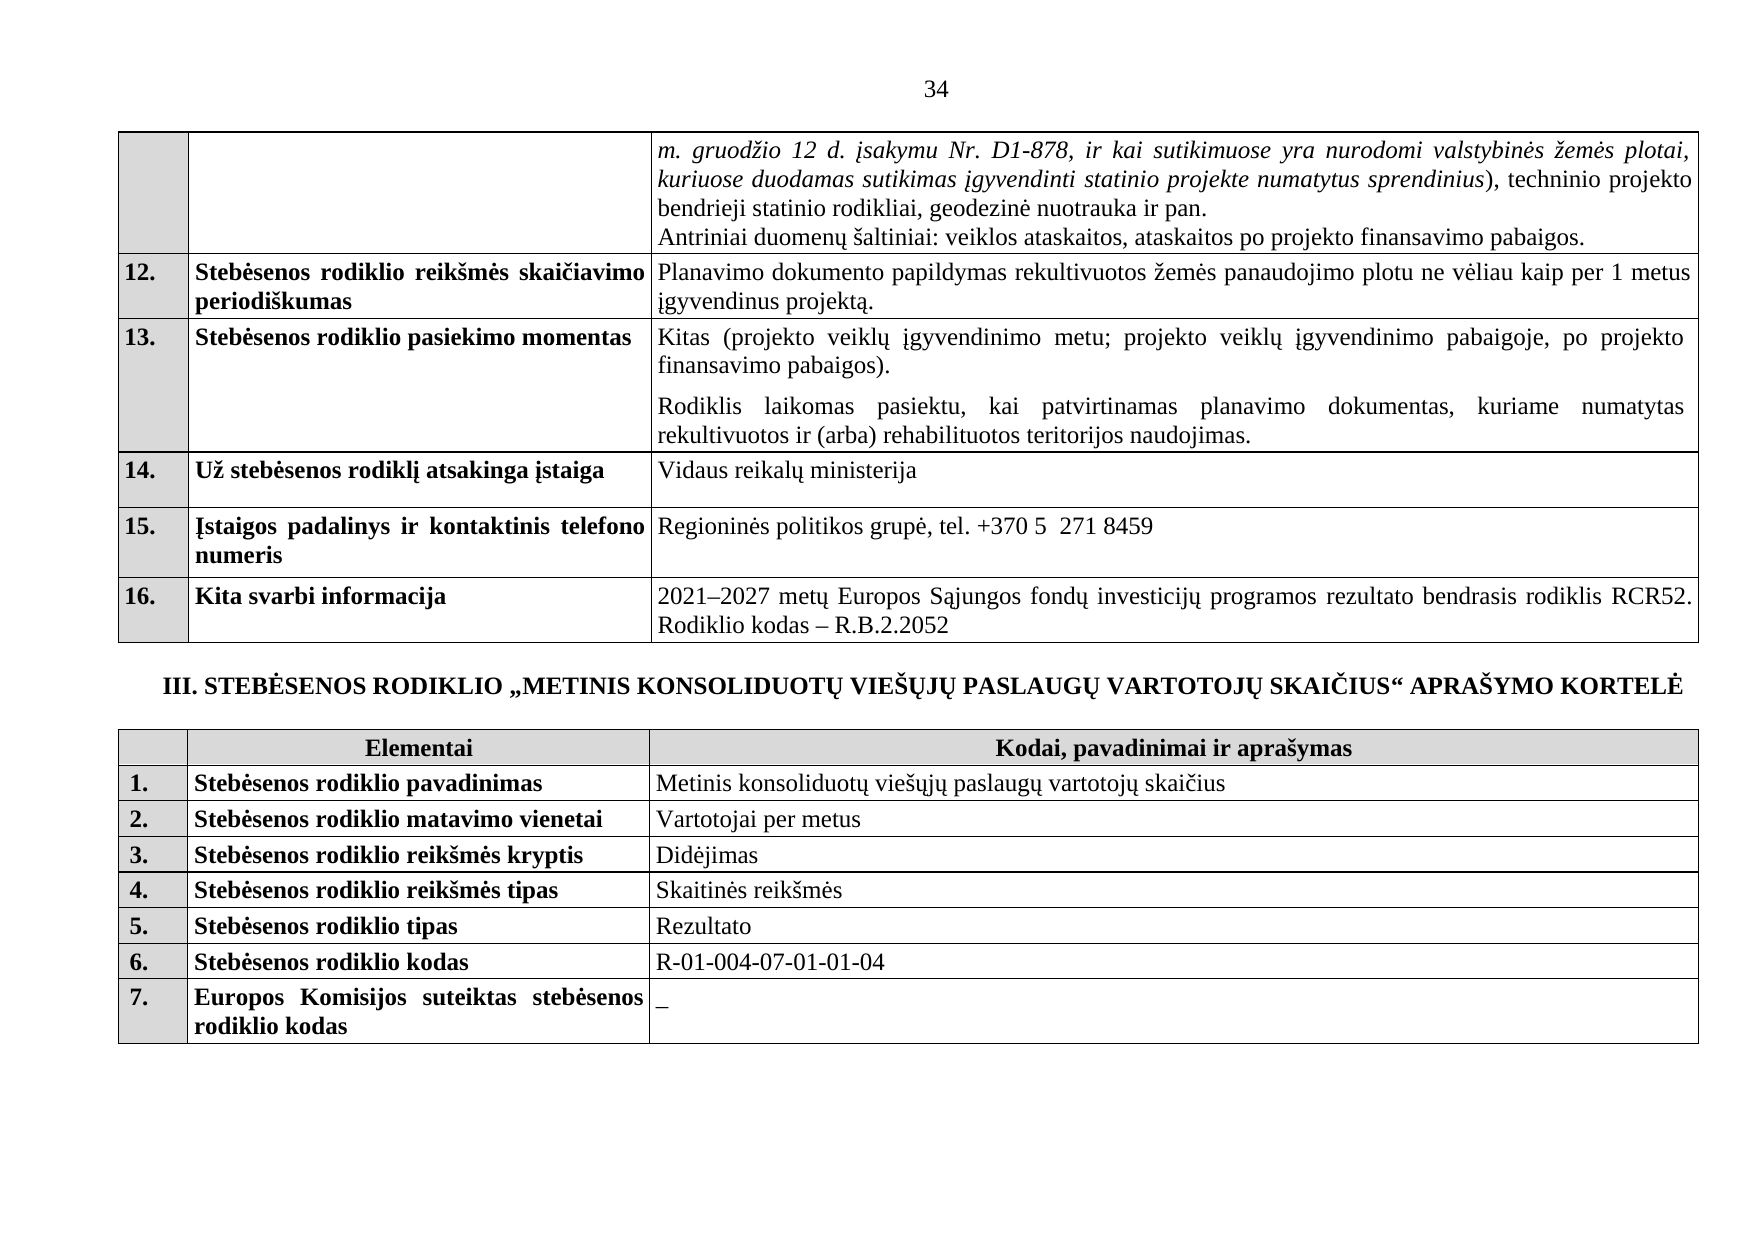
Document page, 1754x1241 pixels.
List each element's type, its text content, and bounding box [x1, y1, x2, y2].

table_cell Kita svarbi informacija [189, 578, 651, 642]
table_cell Stebėsenos rodiklio reikšmės tipas [188, 873, 649, 907]
table_cell 14. [119, 453, 188, 507]
table_cell [119, 133, 188, 253]
table_cell 5. [119, 908, 187, 943]
table_cell 3. [119, 837, 187, 871]
table_cell Stebėsenos rodiklio kodas [188, 944, 649, 978]
table_cell 1. [119, 766, 187, 800]
table_cell 6. [119, 944, 187, 978]
table_cell Stebėsenos rodiklio pavadinimas [188, 766, 649, 800]
table_cell Stebėsenos rodiklio pasiekimo momentas [189, 319, 651, 451]
table_cell 7. [119, 979, 187, 1043]
table_cell 12. [119, 254, 188, 318]
table_cell Už stebėsenos rodiklį atsakinga įstaiga [189, 453, 651, 507]
table_cell Planavimo dokumento papildymas rekultivuotos žemės panaudojimo plotu ne vėliau kaip per 1 metus įgyvendinus projektą. [652, 254, 1698, 318]
table_cell 2021‒2027 metų Europos Sąjungos fondų investicijų programos rezultato bendrasis rodiklis RCR52. Rodiklio kodas – R.B.2.2052 [652, 578, 1698, 642]
table_cell [189, 133, 651, 253]
table_cell Kitas (projekto veiklų įgyvendinimo metu; projekto veiklų įgyvendinimo pabaigoje, po projekto finansavimo pabaigos). Rodiklis laikomas pasiektu, kai patvirtinamas planavimo dokumentas, kuriame numatytas rekultivuotos ir (arba) rehabilituotos teritorijos naudojimas. [652, 319, 1698, 451]
text III. Stebėsenos rodiklio „METINIS KONSOLIDUOTŲ VIEŠŲJŲ PASLAUGŲ VARTOTOJŲ SKAIČIUS“ aprašymo kortelė [118, 671, 1728, 700]
table_cell 4. [119, 873, 187, 907]
table_cell Stebėsenos rodiklio tipas [188, 908, 649, 943]
table_cell Rezultato [650, 908, 1698, 943]
table_cell Stebėsenos rodiklio reikšmės kryptis [188, 837, 649, 871]
table_cell Metinis konsoliduotų viešųjų paslaugų vartotojų skaičius [650, 766, 1698, 800]
table_cell m. gruodžio 12 d. įsakymu Nr. D1-878, ir kai sutikimuose yra nurodomi valstybinės žemės plotai, kuriuose duodamas sutikimas įgyvendinti statinio projekte numatytus sprendinius), techninio projekto bendrieji statinio rodikliai, geodezinė nuotrauka ir pan. Antriniai duomenų šaltiniai: veiklos ataskaitos, ataskaitos po projekto finansavimo pabaigos. [652, 133, 1698, 253]
table_header [119, 730, 187, 764]
table_cell Skaitinės reikšmės [650, 873, 1698, 907]
table_header Kodai, pavadinimai ir aprašymas [650, 730, 1698, 764]
table_cell 16. [119, 578, 188, 642]
table_cell Didėjimas [650, 837, 1698, 871]
table_cell 15. [119, 508, 188, 577]
table_cell _ [650, 979, 1698, 1043]
table_cell Stebėsenos rodiklio reikšmės skaičiavimo periodiškumas [189, 254, 651, 318]
table_cell Vidaus reikalų ministerija [652, 453, 1698, 507]
table_cell Įstaigos padalinys ir kontaktinis telefono numeris [189, 508, 651, 577]
table_header Elementai [188, 730, 649, 764]
table_cell Regioninės politikos grupė, tel. +370 5 271 8459 [652, 508, 1698, 577]
table_cell Vartotojai per metus [650, 801, 1698, 836]
table_cell R-01-004-07-01-01-04 [650, 944, 1698, 978]
table_cell 2. [119, 801, 187, 836]
table_cell Stebėsenos rodiklio matavimo vienetai [188, 801, 649, 836]
table_cell 13. [119, 319, 188, 451]
table_cell Europos Komisijos suteiktas stebėsenos rodiklio kodas [188, 979, 649, 1043]
